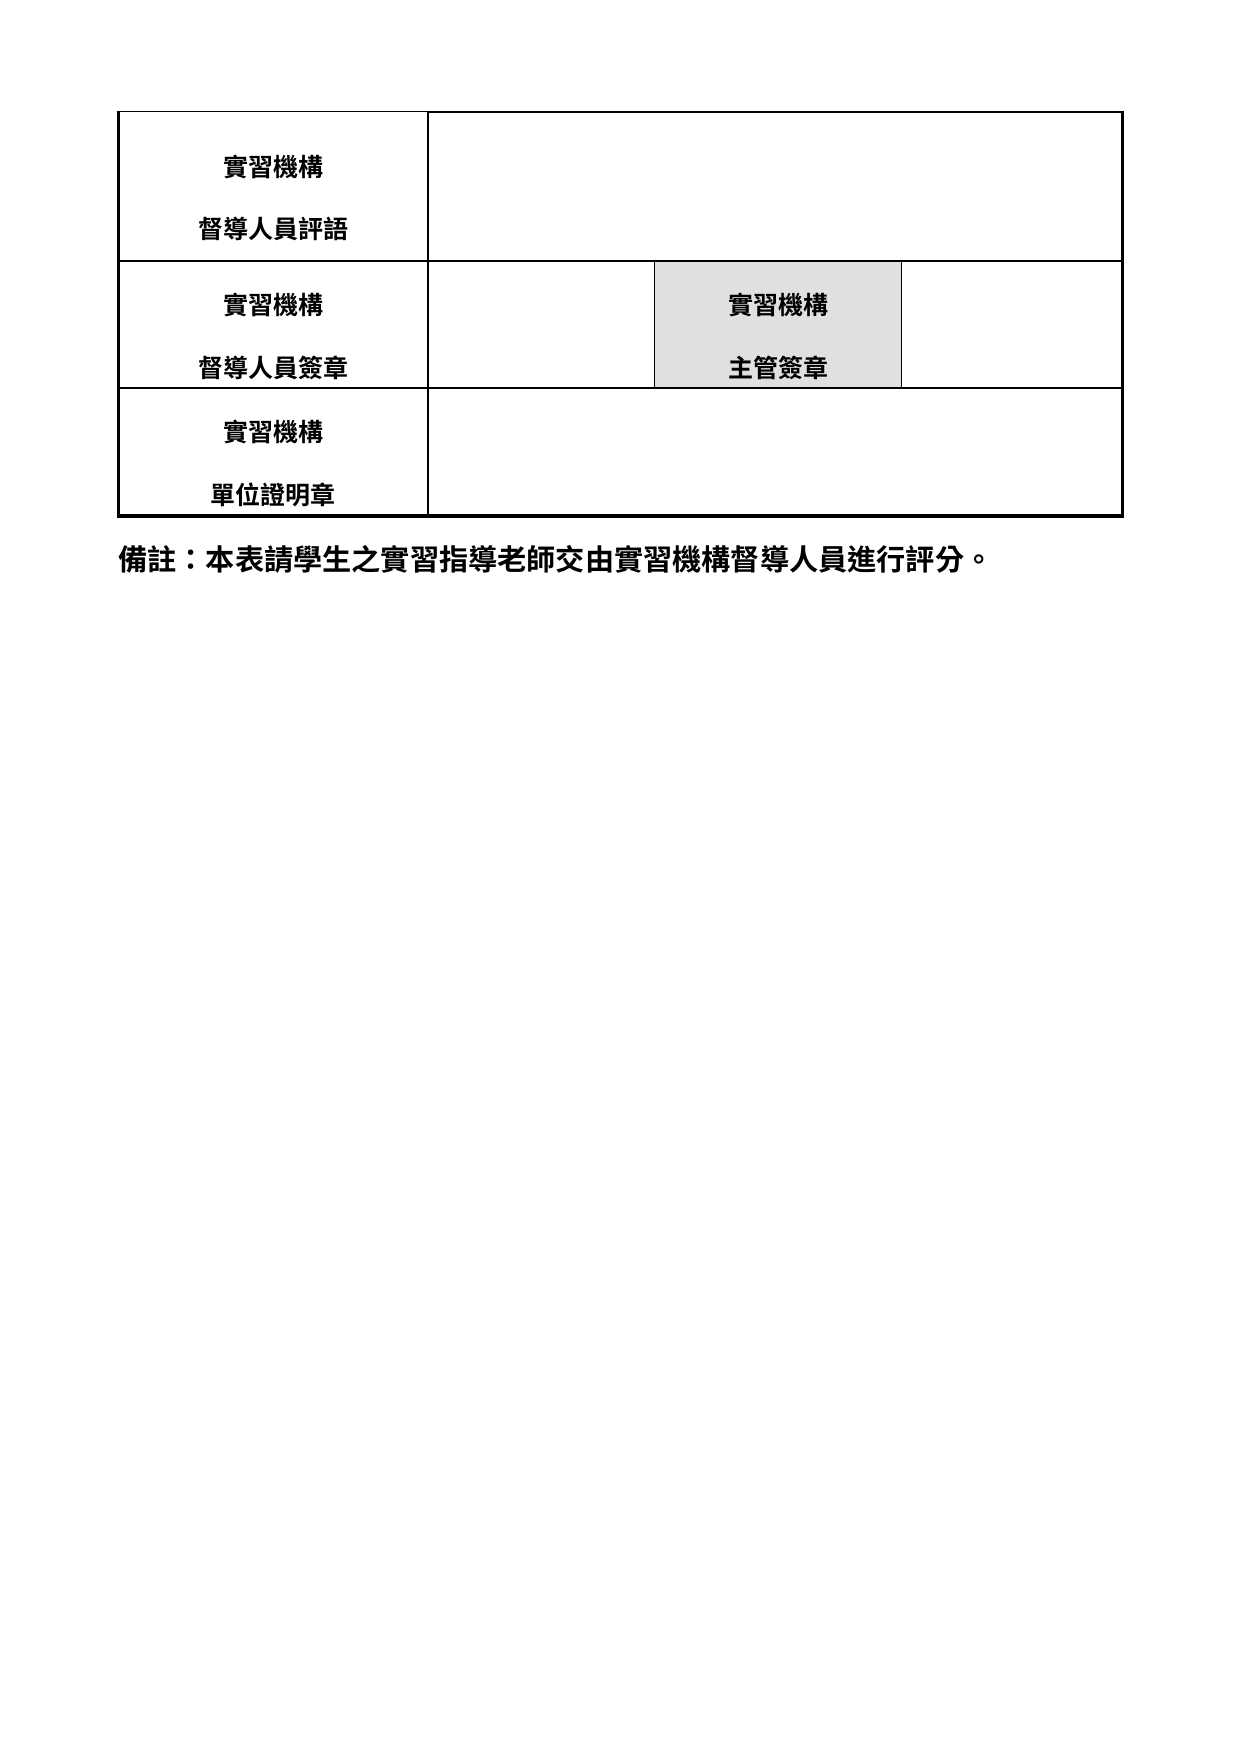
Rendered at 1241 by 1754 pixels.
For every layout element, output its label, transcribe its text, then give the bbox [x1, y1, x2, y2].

table_cell 實習機構 督導人員簽章 [120, 262, 427, 387]
text 備註：本表請學生之實習指導老師交由實習機構督導人員進行評分。 [118, 536, 1122, 578]
table_cell [902, 262, 1121, 387]
table_cell 實習機構 主管簽章 [655, 262, 901, 387]
table_cell [429, 389, 1121, 514]
table_cell 實習機構 督導人員評語 [120, 112, 427, 260]
table_cell [429, 113, 1121, 260]
table_cell [429, 262, 654, 387]
table_cell 實習機構 單位證明章 [120, 389, 427, 514]
